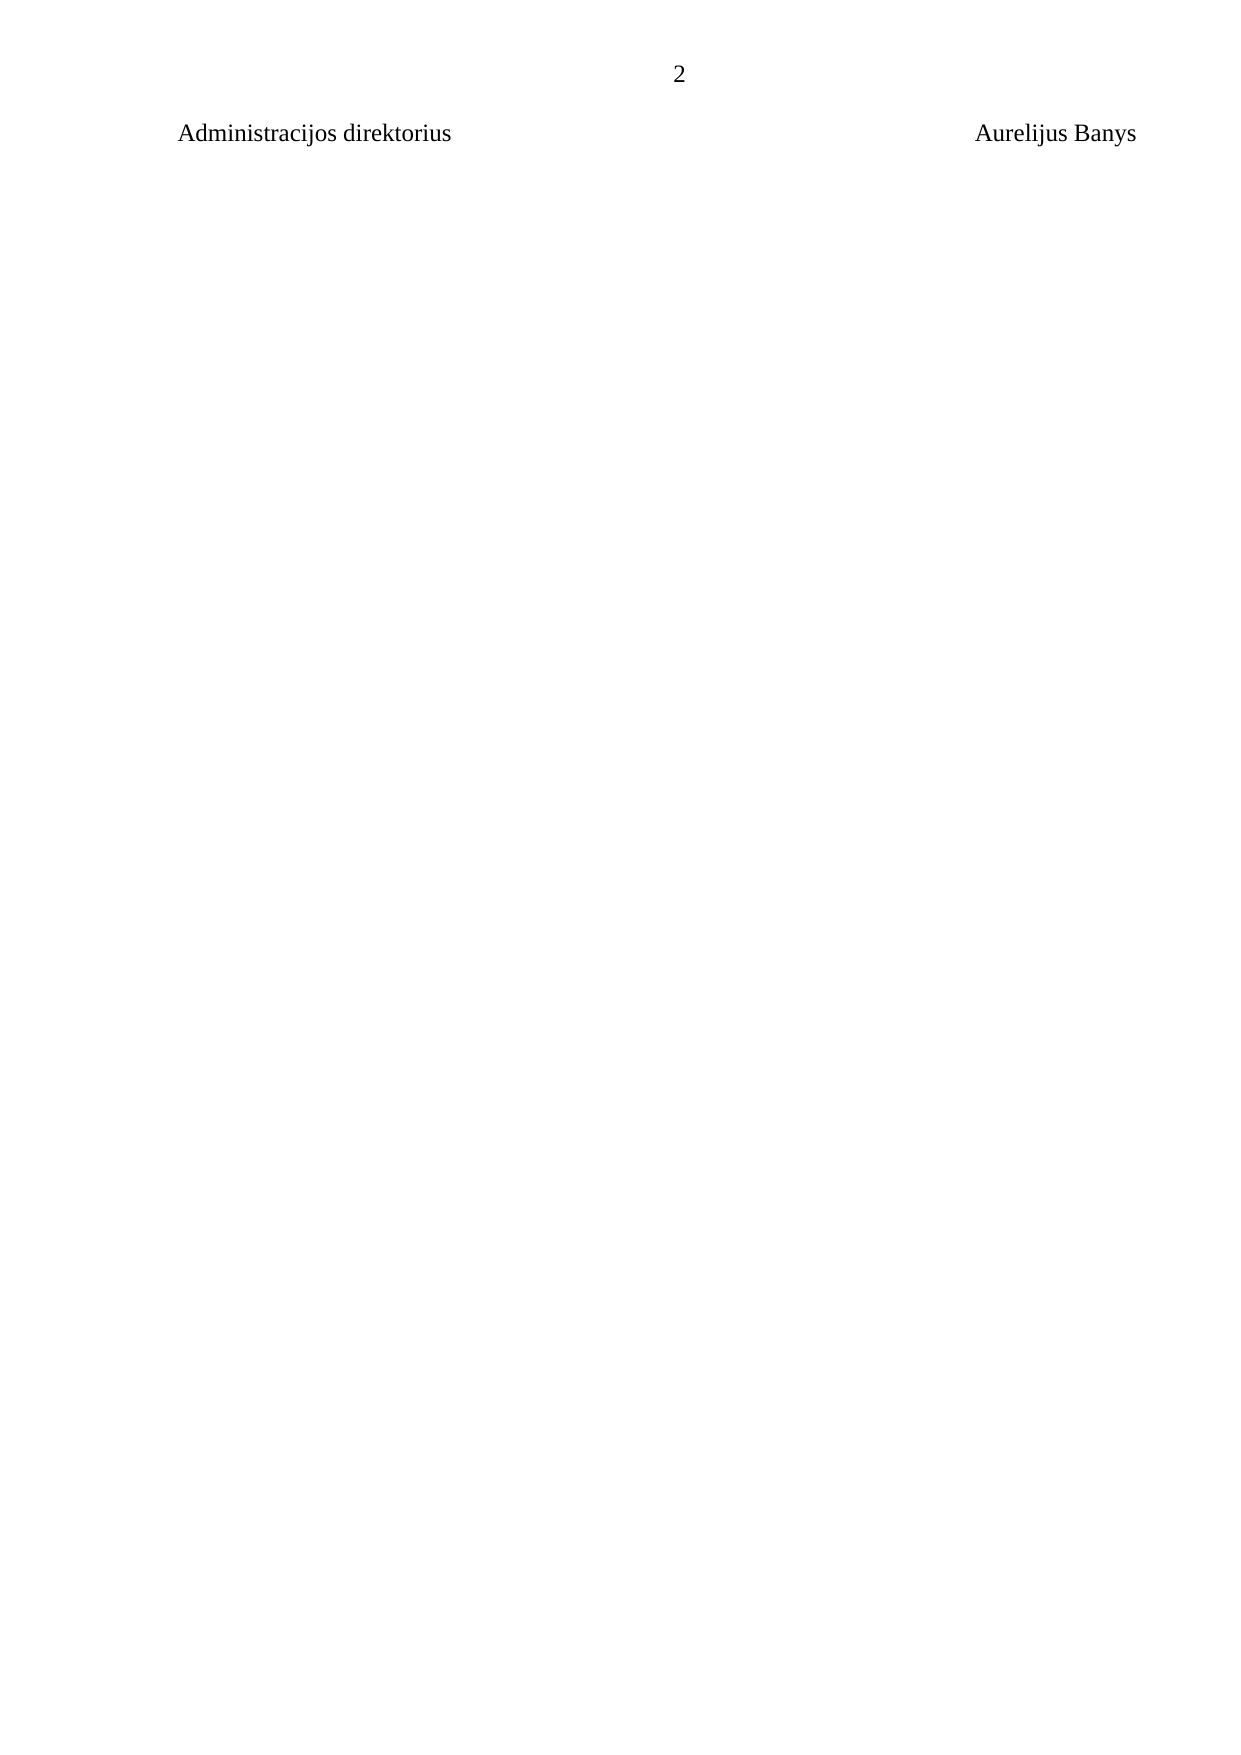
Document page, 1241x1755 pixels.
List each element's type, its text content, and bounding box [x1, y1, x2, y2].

text Administracijos direktorius Aurelijus Banys [177, 118, 1181, 147]
